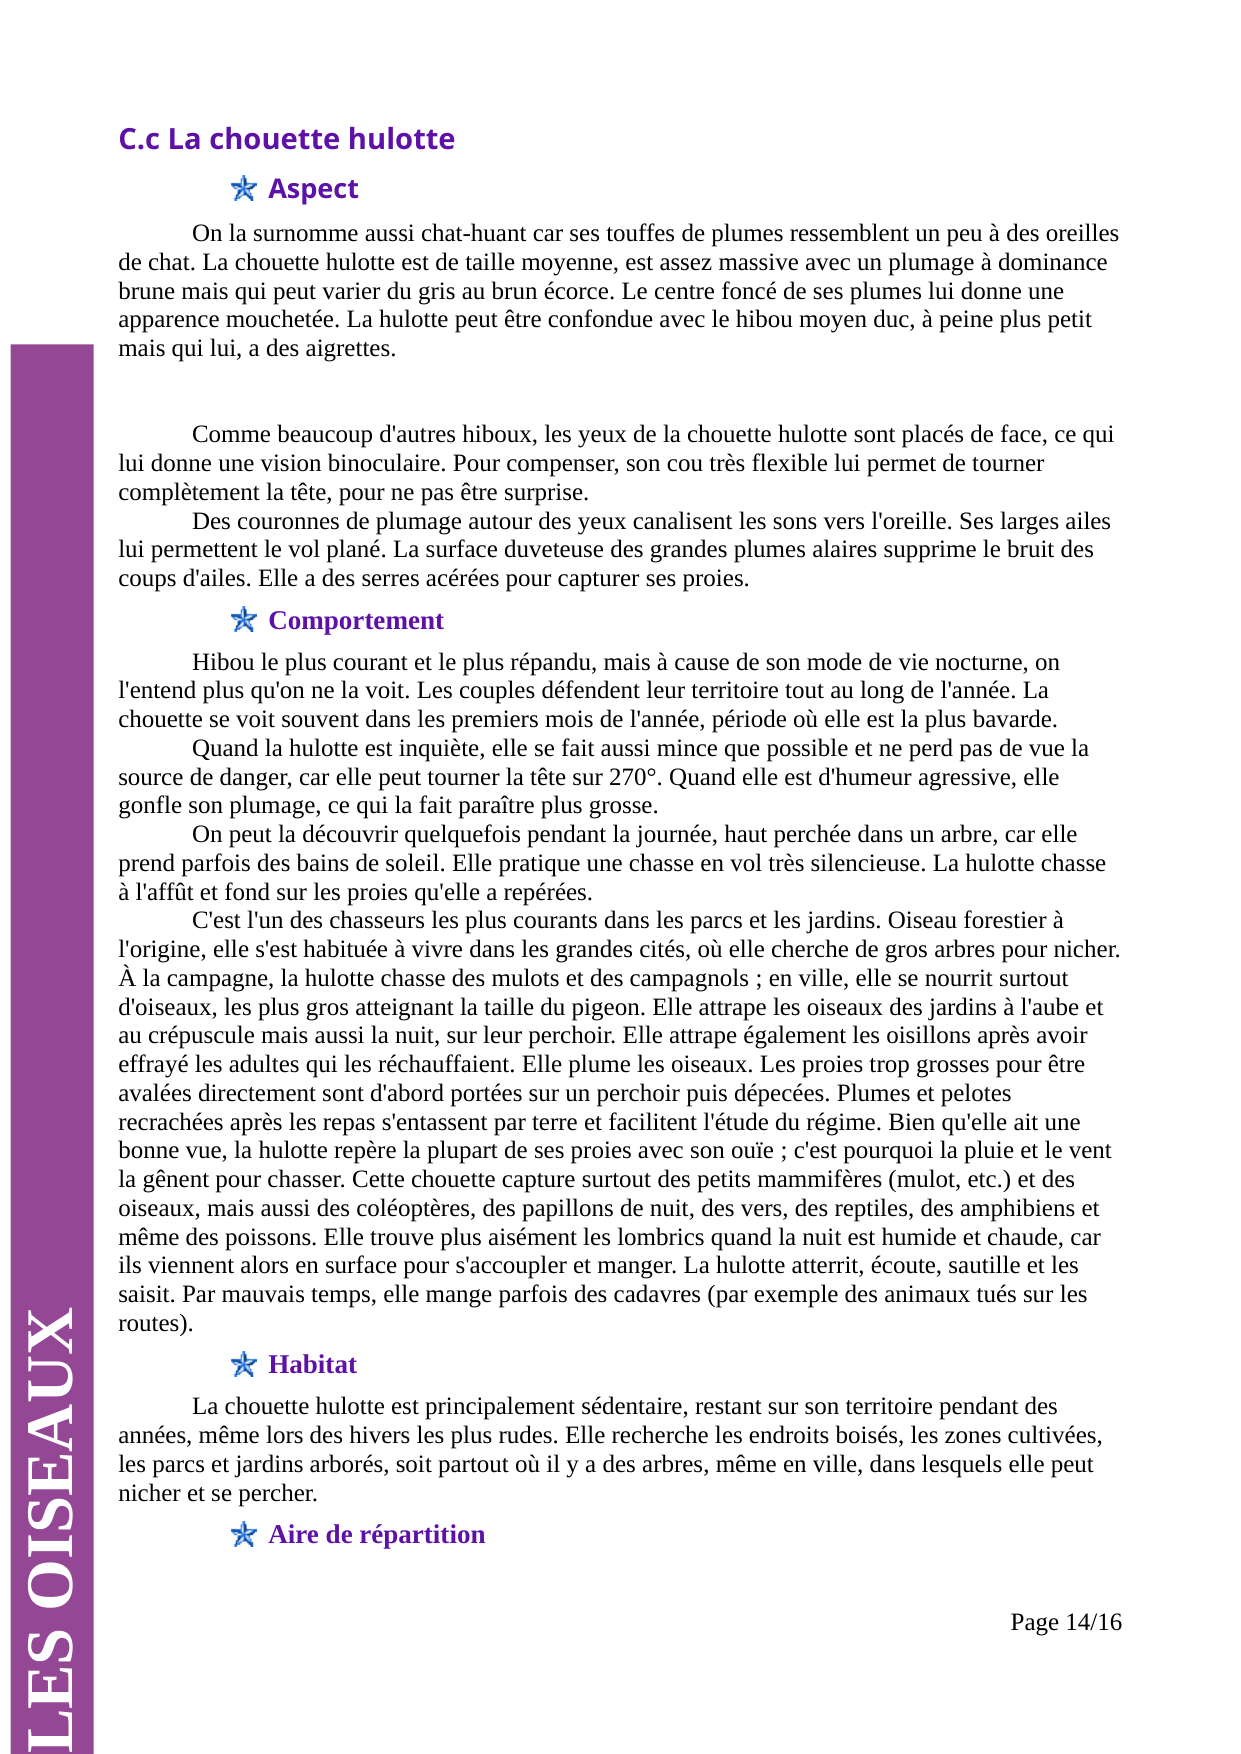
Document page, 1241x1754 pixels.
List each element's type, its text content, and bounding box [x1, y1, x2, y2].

text La chouette hulotte est principalement sédentaire, restant sur son territoire pendant des années, même lors des hivers les plus rudes. Elle recherche les endroits boisés, les zones cultivées, les parcs et jardins arborés, soit partout où il y a des arbres, même en ville, dans lesquels elle peut nicher et se percher. [118, 1391, 1122, 1506]
text On peut la découvrir quelquefois pendant la journée, haut perchée dans un arbre, car elle prend parfois des bains de soleil. Elle pratique une chasse en vol très silencieuse. La hulotte chasse à l'affût et fond sur les proies qu'elle a repérées. [118, 819, 1122, 905]
picture [231, 175, 257, 201]
text Hibou le plus courant et le plus répandu, mais à cause de son mode de vie nocturne, on l'entend plus qu'on ne la voit. Les couples défendent leur territoire tout au long de l'année. La chouette se voit souvent dans les premiers mois de l'année, période où elle est la plus bavarde. [118, 647, 1122, 733]
list Aspect [231, 169, 1122, 206]
picture [231, 606, 257, 632]
text C'est l'un des chasseurs les plus courants dans les parcs et les jardins. Oiseau forestier à l'origine, elle s'est habituée à vivre dans les grandes cités, où elle cherche de gros arbres pour nicher. À la campagne, la hulotte chasse des mulots et des campagnols ; en ville, elle se nourrit surtout d'oiseaux, les plus gros atteignant la taille du pigeon. Elle attrape les oiseaux des jardins à l'aube et au crépuscule mais aussi la nuit, sur leur perchoir. Elle attrape également les oisillons après avoir effrayé les adultes qui les réchauffaient. Elle plume les oiseaux. Les proies trop grosses pour être avalées directement sont d'abord portées sur un perchoir puis dépecées. Plumes et pelotes recrachées après les repas s'entassent par terre et facilitent l'étude du régime. Bien qu'elle ait une bonne vue, la hulotte repère la plupart de ses proies avec son ouïe ; c'est pourquoi la pluie et le vent la gênent pour chasser. Cette chouette capture surtout des petits mammifères (mulot, etc.) et des oiseaux, mais aussi des coléoptères, des papillons de nuit, des vers, des reptiles, des amphibiens et même des poissons. Elle trouve plus aisément les lombrics quand la nuit est humide et chaude, car ils viennent alors en surface pour s'accoupler et manger. La hulotte atterrit, écoute, sautille et les saisit. Par mauvais temps, elle mange parfois des cadavres (par exemple des animaux tués sur les routes). [118, 905, 1122, 1337]
list Aire de répartition [231, 1518, 1122, 1549]
list Comportement [231, 604, 1122, 635]
text Comme beaucoup d'autres hiboux, les yeux de la chouette hulotte sont placés de face, ce qui lui donne une vision binoculaire. Pour compenser, son cou très flexible lui permet de tourner complètement la tête, pour ne pas être surprise. [118, 419, 1122, 506]
list Habitat [231, 1348, 1122, 1379]
text On la surnomme aussi chat-huant car ses touffes de plumes ressemblent un peu à des oreilles de chat. La chouette hulotte est de taille moyenne, est assez massive avec un plumage à dominance brune mais qui peut varier du gris au brun écorce. Le centre foncé de ses plumes lui donne une apparence mouchetée. La hulotte peut être confondue avec le hibou moyen duc, à peine plus petit mais qui lui, a des aigrettes. [118, 218, 1122, 362]
picture [231, 1521, 257, 1547]
text Des couronnes de plumage autour des yeux canalisent les sons vers l'oreille. Ses larges ailes lui permettent le vol plané. La surface duveteuse des grandes plumes alaires supprime le bruit des coups d'ailes. Elle a des serres acérées pour capturer ses proies. [118, 506, 1122, 592]
text Quand la hulotte est inquiète, elle se fait aussi mince que possible et ne perd pas de vue la source de danger, car elle peut tourner la tête sur 270°. Quand elle est d'humeur agressive, elle gonfle son plumage, ce qui la fait paraître plus grosse. [118, 733, 1122, 819]
picture [231, 1351, 257, 1377]
subtitle C.c La chouette hulotte [118, 118, 1122, 158]
